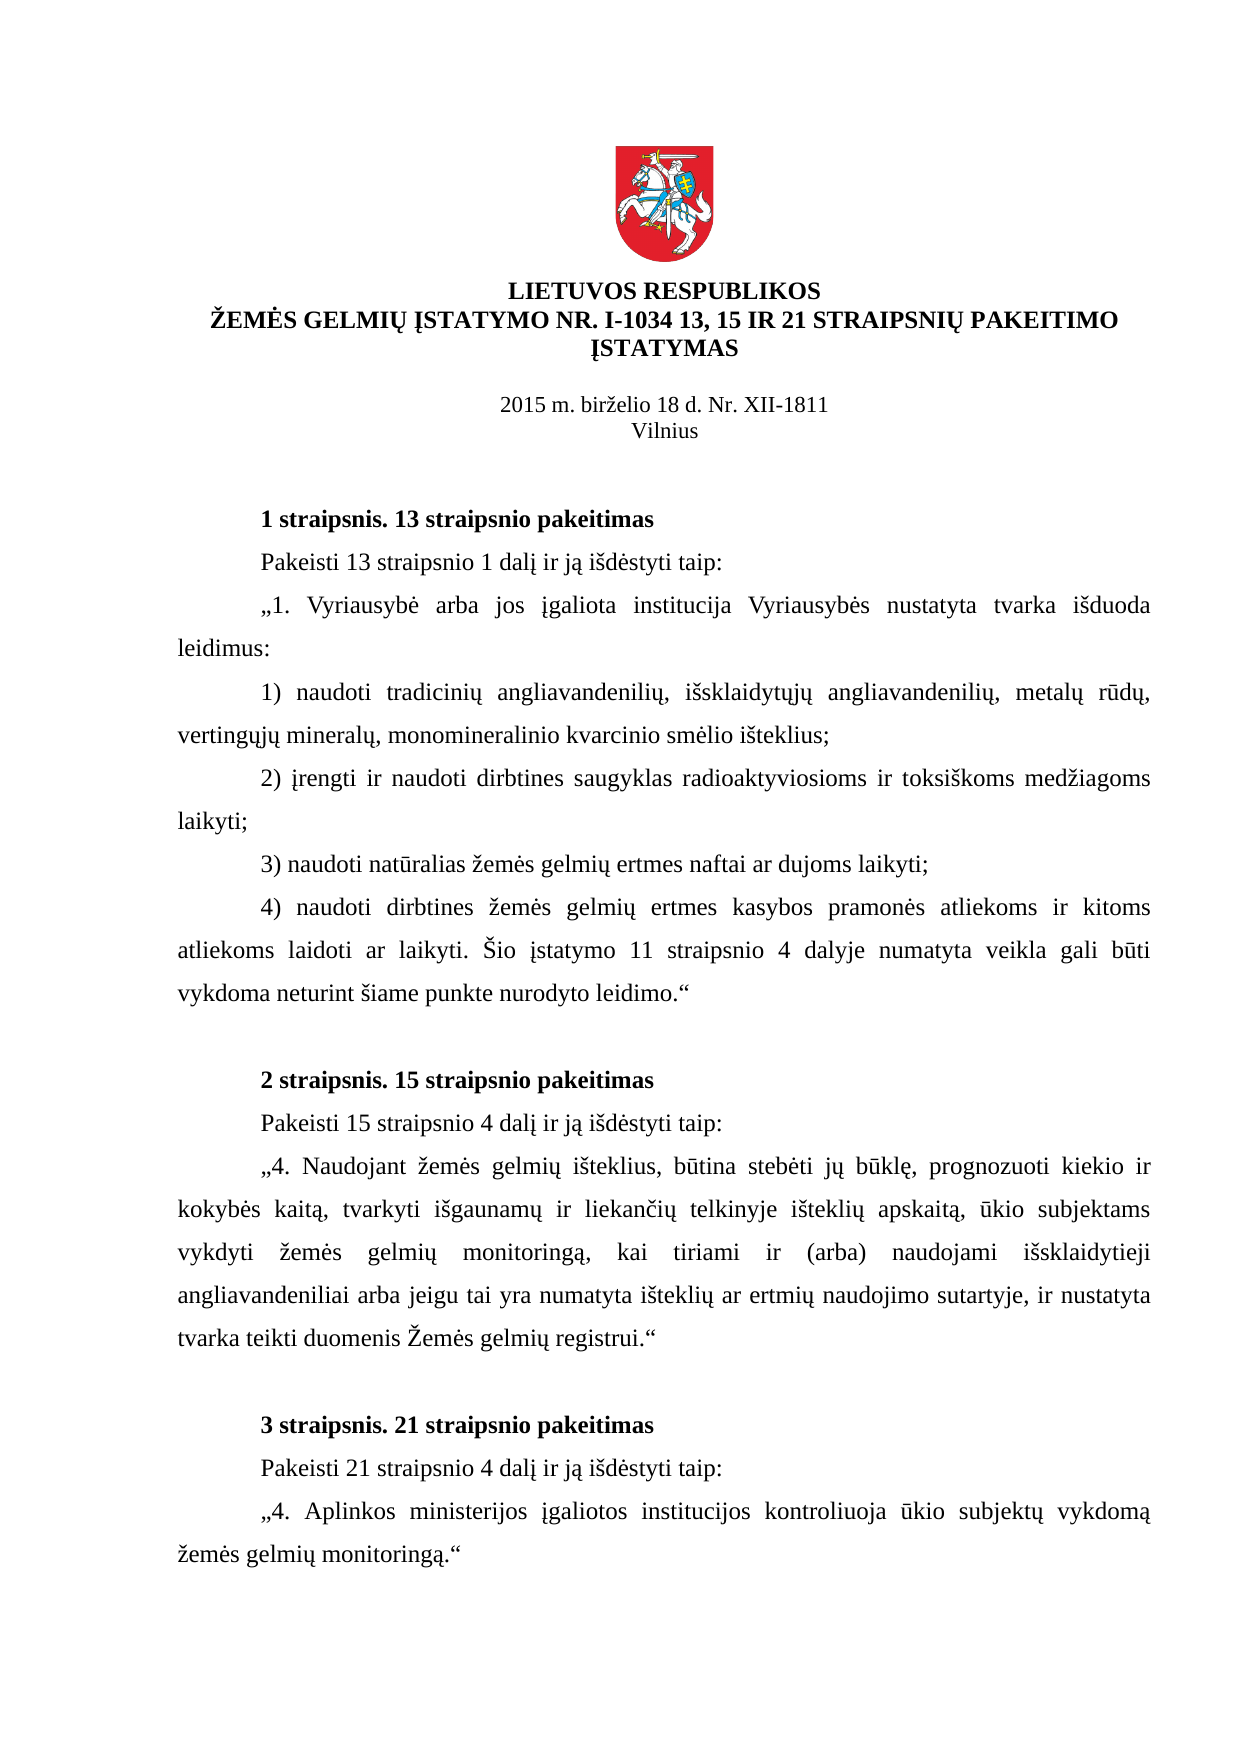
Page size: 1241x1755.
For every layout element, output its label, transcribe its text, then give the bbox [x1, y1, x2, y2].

text 3 straipsnis. 21 straipsnio pakeitimas [177, 1410, 1152, 1438]
text „4. Naudojant žemės gelmių išteklius, būtina stebėti jų būklę, prognozuoti kiekio ir kokybės kaitą, tvarkyti išgaunamų ir liekančių telkinyje išteklių apskaitą, ūkio subjektams vykdyti žemės gelmių monitoringą, kai tiriami ir (arba) naudojami išsklaidytieji angliavandeniliai arba jeigu tai yra numatyta išteklių ar ertmių naudojimo sutartyje, ir nustatyta tvarka teikti duomenis Žemės gelmių registrui.“ [177, 1151, 1152, 1352]
text LIETUVOS RESPUBLIKOS [177, 276, 1152, 305]
text 3) naudoti natūralias žemės gelmių ertmes naftai ar dujoms laikyti; [177, 849, 1152, 878]
text 2) įrengti ir naudoti dirbtines saugyklas radioaktyviosioms ir toksiškoms medžiagoms laikyti; [177, 763, 1152, 835]
text 2015 m. birželio 18 d. Nr. XII-1811 [177, 391, 1152, 417]
text Pakeisti 13 straipsnio 1 dalį ir ją išdėstyti taip: [177, 547, 1152, 576]
text 2 straipsnis. 15 straipsnio pakeitimas [177, 1065, 1152, 1093]
text „1. Vyriausybė arba jos įgaliota institucija Vyriausybės nustatyta tvarka išduoda leidimus: [177, 590, 1152, 662]
text ŽEMĖS GELMIŲ ĮSTATYMO NR. I-1034 13, 15 IR 21 STRAIPSNIŲ PAKEITIMO [177, 305, 1152, 333]
text 4) naudoti dirbtines žemės gelmių ertmes kasybos pramonės atliekoms ir kitoms atliekoms laidoti ar laikyti. Šio įstatymo 11 straipsnio 4 dalyje numatyta veikla gali būti vykdoma neturint šiame punkte nurodyto leidimo.“ [177, 892, 1152, 1007]
text ĮSTATYMAS [177, 333, 1152, 362]
text „4. Aplinkos ministerijos įgaliotos institucijos kontroliuoja ūkio subjektų vykdomą žemės gelmių monitoringą.“ [177, 1496, 1152, 1568]
text Pakeisti 21 straipsnio 4 dalį ir ją išdėstyti taip: [177, 1453, 1152, 1482]
text 1 straipsnis. 13 straipsnio pakeitimas [177, 504, 1152, 533]
text Vilnius [177, 417, 1152, 444]
text 1) naudoti tradicinių angliavandenilių, išsklaidytųjų angliavandenilių, metalų rūdų, vertingųjų mineralų, monomineralinio kvarcinio smėlio išteklius; [177, 677, 1152, 748]
text Pakeisti 15 straipsnio 4 dalį ir ją išdėstyti taip: [177, 1108, 1152, 1137]
